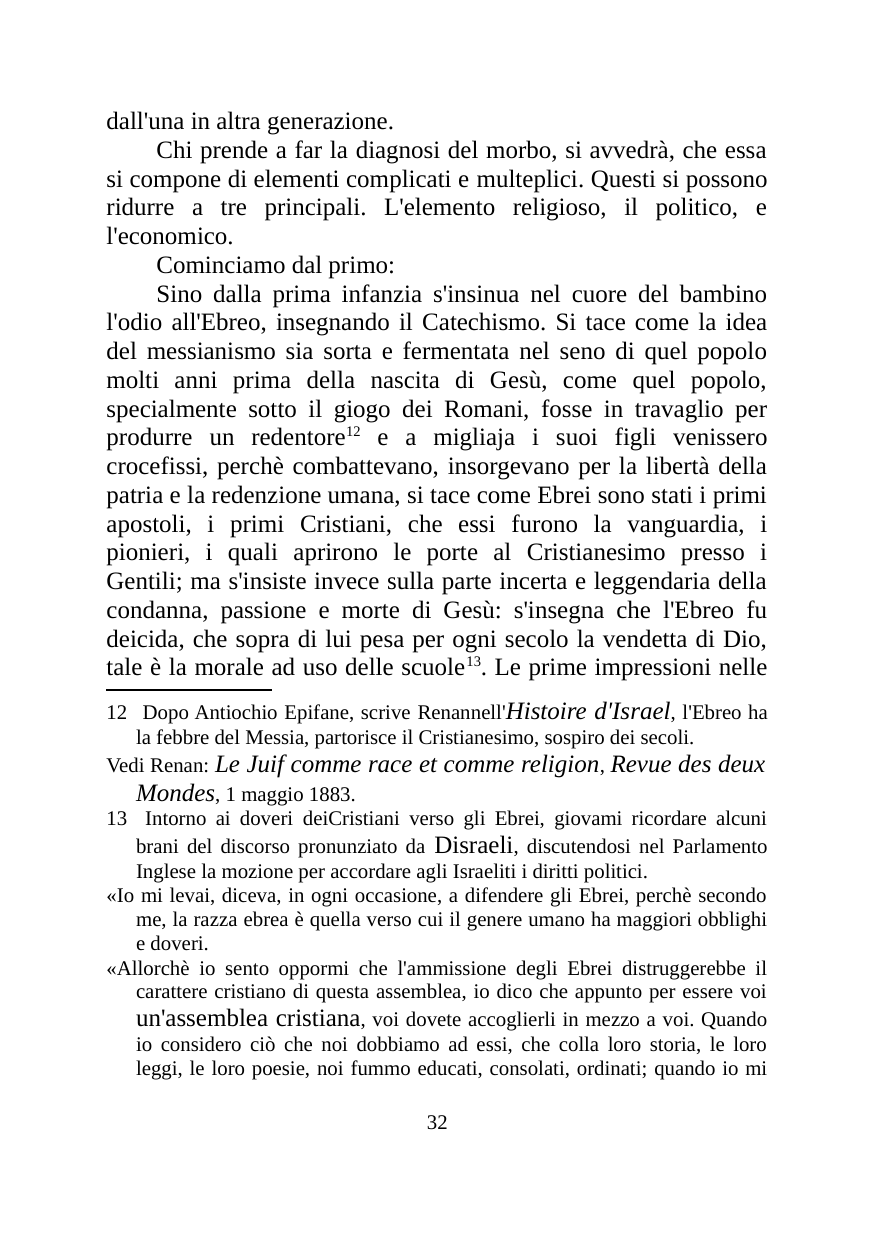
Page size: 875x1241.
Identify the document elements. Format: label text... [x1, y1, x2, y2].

text Vedi Renan: Le Juif comme race et comme religion, Revue des deux Mondes, 1 maggio 1883. [106, 749, 768, 806]
text «Allorchè io sento oppormi che l'ammissione degli Ebrei distruggerebbe il carattere cristiano di questa assemblea, io dico che appunto per essere voi un'assemblea cristiana, voi dovete accoglierli in mezzo a voi. Quando io considero ciò che noi dobbiamo ad essi, che colla loro storia, le loro leggi, le loro poesie, noi fummo educati, consolati, ordinati; quando io mi [106, 955, 768, 1080]
text Intorno ai doveri deiCristiani verso gli Ebrei, giovami ricordare alcuni brani del discorso pronunziato da Disraeli, discutendosi nel Parlamento Inglese la mozione per accordare agli Israeliti i diritti politici. [106, 806, 768, 883]
text Cominciamo dal primo: [106, 250, 768, 279]
text «Io mi levai, diceva, in ogni occasione, a difendere gli Ebrei, perchè secondo me, la razza ebrea è quella verso cui il genere umano ha maggiori obblighi e doveri. [106, 883, 768, 955]
text Dopo Antiochio Epifane, scrive Renannell'Histoire d'Israel, l'Ebreo ha la febbre del Messia, partorisce il Cristianesimo, sospiro dei secoli. [106, 696, 768, 749]
text dall'una in altra generazione. [106, 106, 768, 135]
text Chi prende a far la diagnosi del morbo, si avvedrà, che essa si compone di elementi complicati e multeplici. Questi si possono ridurre a tre principali. L'elemento religioso, il politico, e l'economico. [106, 135, 768, 250]
text Sino dalla prima infanzia s'insinua nel cuore del bambino l'odio all'Ebreo, insegnando il Catechismo. Si tace come la idea del messianismo sia sorta e fermentata nel seno di quel popolo molti anni prima della nascita di Gesù, come quel popolo, specialmente sotto il giogo dei Romani, fosse in travaglio per produrre un redentore e a migliaja i suoi figli venissero crocefissi, perchè combattevano, insorgevano per la libertà della patria e la redenzione umana, si tace come Ebrei sono stati i primi apostoli, i primi Cristiani, che essi furono la vanguardia, i pionieri, i quali aprirono le porte al Cristianesimo presso i Gentili; ma s'insiste invece sulla parte incerta e leggendaria della condanna, passione e morte di Gesù: s'insegna che l'Ebreo fu deicida, che sopra di lui pesa per ogni secolo la vendetta di Dio, tale è la morale ad uso delle scuole. Le prime impressioni nelle [106, 279, 768, 681]
